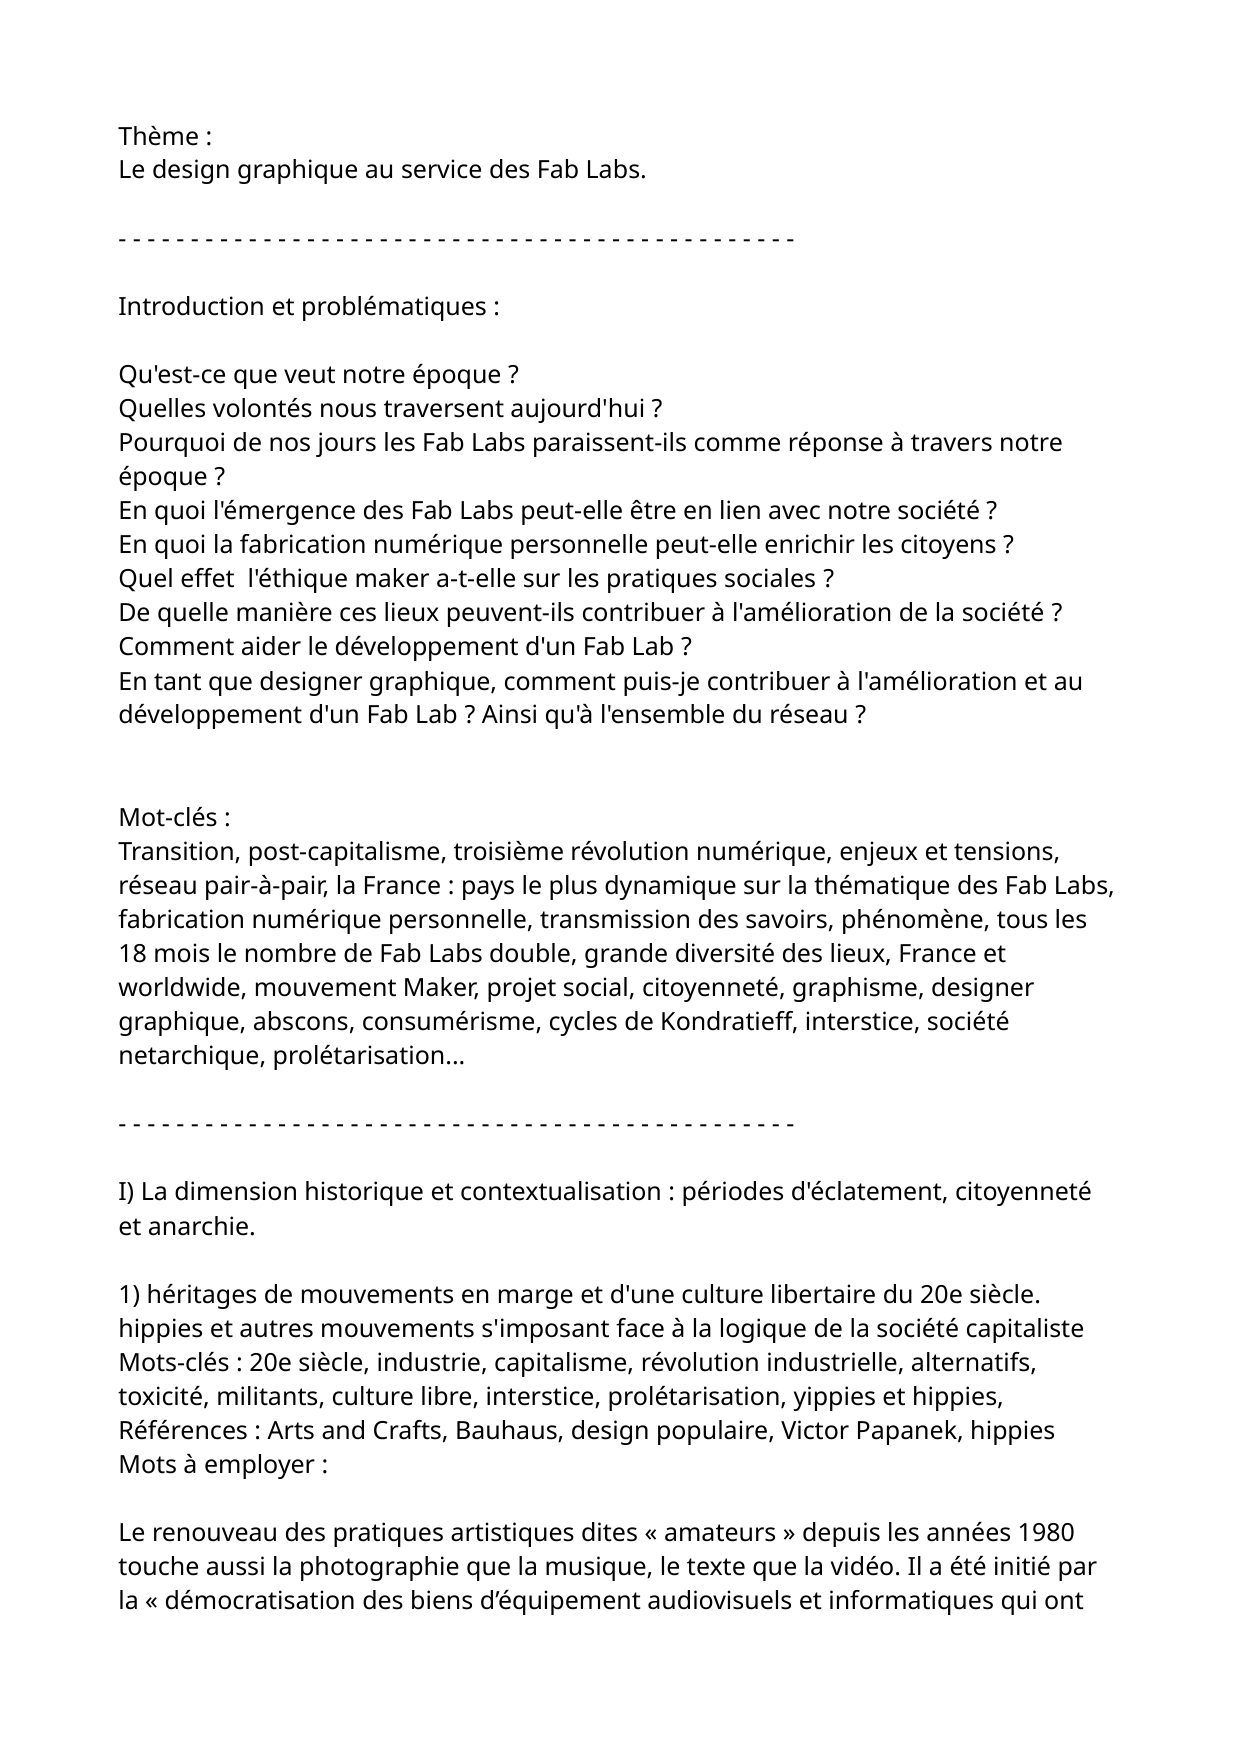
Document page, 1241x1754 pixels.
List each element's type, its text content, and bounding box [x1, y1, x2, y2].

text Pourquoi de nos jours les Fab Labs paraissent-ils comme réponse à travers notre époque ? En quoi l'émergence des Fab Labs peut-elle être en lien avec notre société ? [118, 425, 1122, 527]
text Le renouveau des pratiques artistiques dites « amateurs » depuis les années 1980 touche aussi la photographie que la musique, le texte que la vidéo. Il a été initié par la « démocratisation des biens d’équipement audiovisuels et informatiques qui ont [118, 1515, 1122, 1617]
text En tant que designer graphique, comment puis-je contribuer à l'amélioration et au développement d'un Fab Lab ? Ainsi qu'à l'ensemble du réseau ? [118, 663, 1122, 731]
text En quoi la fabrication numérique personnelle peut-elle enrichir les citoyens ? [118, 527, 1122, 561]
text Le design graphique au service des Fab Labs. [118, 152, 1122, 186]
text Quelles volontés nous traversent aujourd'hui ? [118, 391, 1122, 425]
text I) La dimension historique et contextualisation : périodes d'éclatement, citoyenneté et anarchie. [118, 1174, 1122, 1242]
text Quel effet l'éthique maker a-t-elle sur les pratiques sociales ? [118, 561, 1122, 595]
text Introduction et problématiques : [118, 288, 1122, 322]
text Transition, post-capitalisme, troisième révolution numérique, enjeux et tensions, réseau pair-à-pair, la France : pays le plus dynamique sur la thématique des Fab Labs, fabrication numérique personnelle, transmission des savoirs, phénomène, tous les 18 mois le nombre de Fab Labs double, grande diversité des lieux, France et worldwide, mouvement Maker, projet social, citoyenneté, graphisme, designer graphique, abscons, consumérisme, cycles de Kondratieff, interstice, société netarchique, prolétarisation... [118, 833, 1122, 1072]
text Références : Arts and Crafts, Bauhaus, design populaire, Victor Papanek, hippies [118, 1412, 1122, 1447]
text Comment aider le développement d'un Fab Lab ? [118, 629, 1122, 663]
text De quelle manière ces lieux peuvent-ils contribuer à l'amélioration de la société ? [118, 595, 1122, 629]
text Qu'est-ce que veut notre époque ? [118, 357, 1122, 391]
text - - - - - - - - - - - - - - - - - - - - - - - - - - - - - - - - - - - - - - - - - - - - - - - [118, 1106, 1122, 1140]
text 1) héritages de mouvements en marge et d'une culture libertaire du 20e siècle. [118, 1276, 1122, 1310]
text Thème : [118, 118, 1122, 152]
text hippies et autres mouvements s'imposant face à la logique de la société capitaliste [118, 1310, 1122, 1344]
text - - - - - - - - - - - - - - - - - - - - - - - - - - - - - - - - - - - - - - - - - - - - - - - [118, 220, 1122, 254]
text Mots-clés : 20e siècle, industrie, capitalisme, révolution industrielle, alternatifs, toxicité, militants, culture libre, interstice, prolétarisation, yippies et hippies, [118, 1344, 1122, 1412]
text Mot-clés : [118, 799, 1122, 833]
text Mots à employer : [118, 1447, 1122, 1481]
